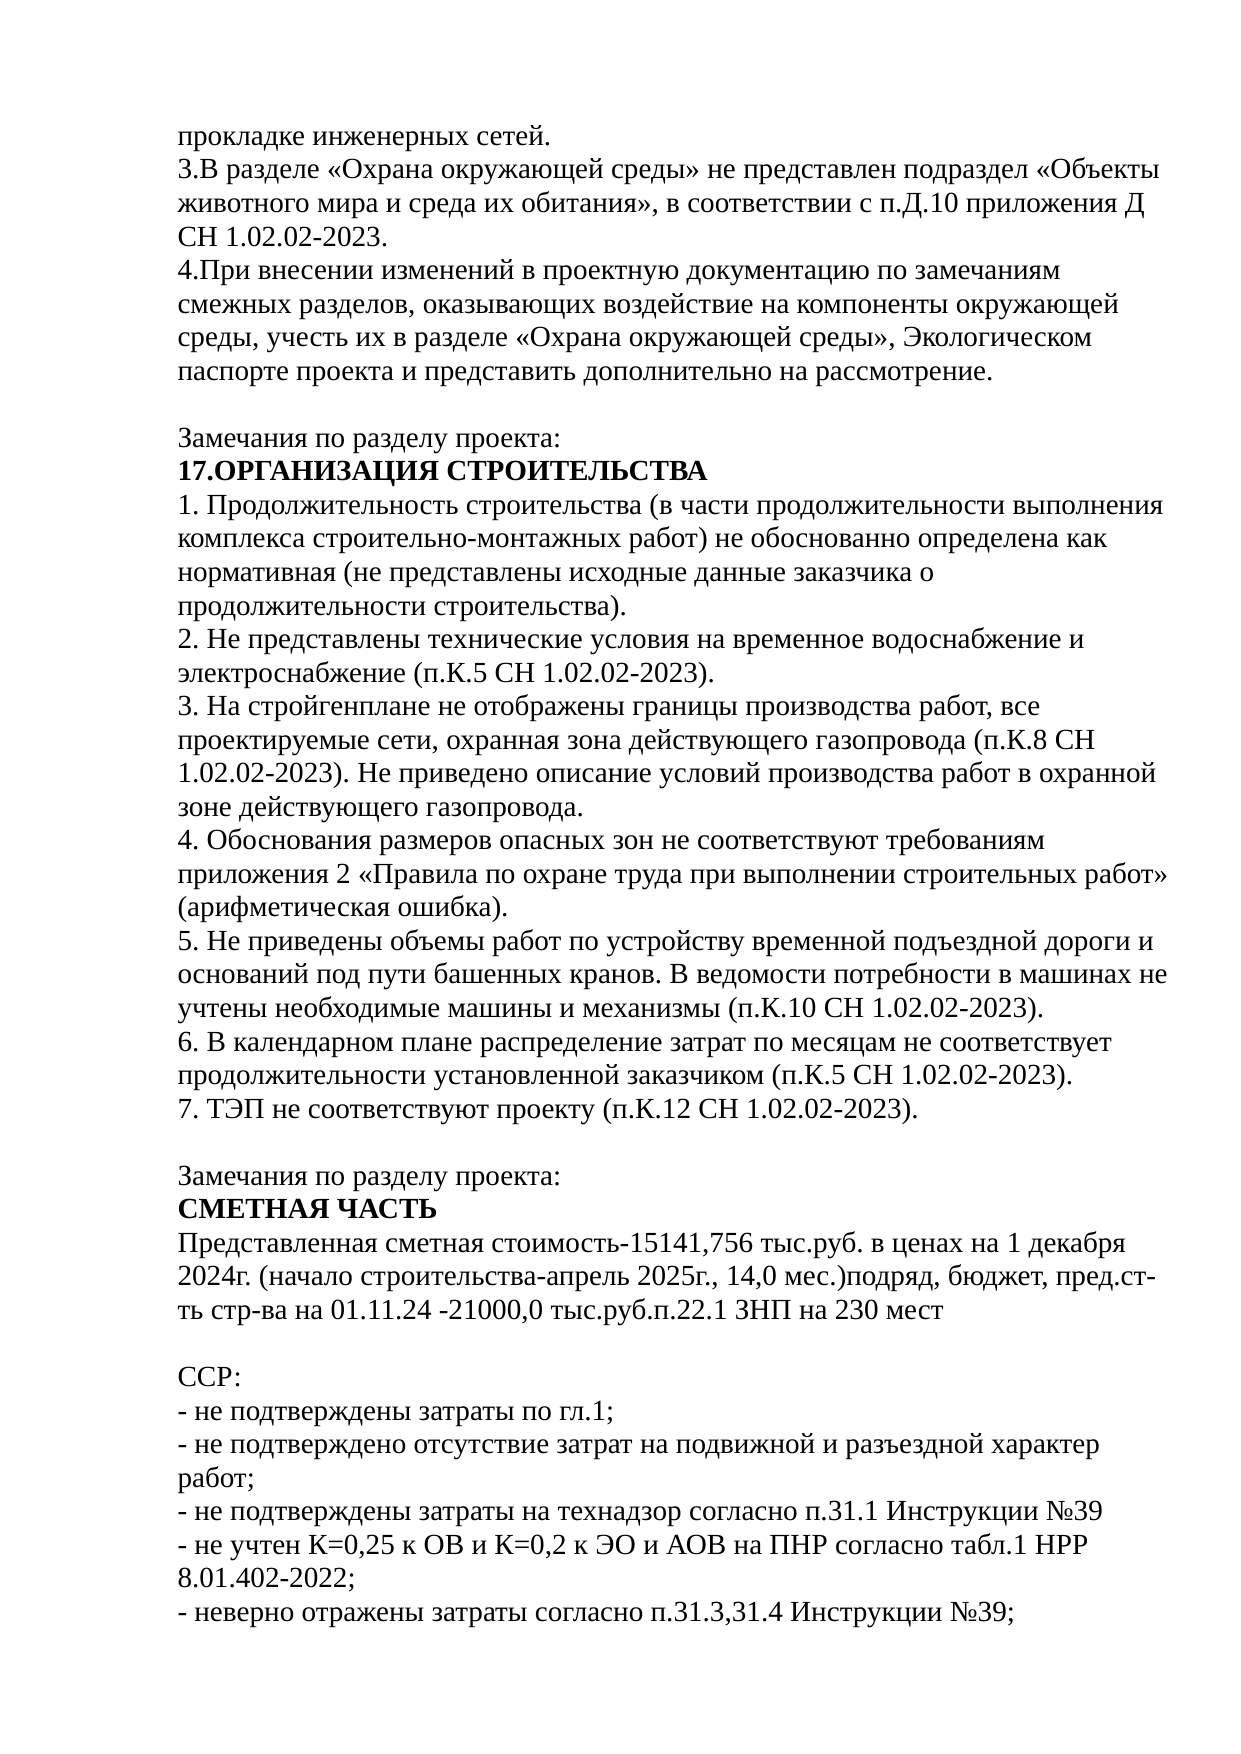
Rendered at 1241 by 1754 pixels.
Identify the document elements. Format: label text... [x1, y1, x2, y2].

text 2. Не представлены технические условия на временное водоснабжение и электроснабжение (п.К.5 СН 1.02.02-2023). [177, 621, 1181, 688]
text СМЕТНАЯ ЧАСТЬ [177, 1191, 1181, 1225]
text ССР: [177, 1359, 1181, 1393]
text 4.При внесении изменений в проектную документацию по замечаниям смежных разделов, оказывающих воздействие на компоненты окружающей среды, учесть их в разделе «Охрана окружающей среды», Экологическом паспорте проекта и представить дополнительно на рассмотрение. [177, 252, 1181, 386]
text 1. Продолжительность строительства (в части продолжительности выполнения комплекса строительно-монтажных работ) не обоснованно определена как нормативная (не представлены исходные данные заказчика о продолжительности строительства). [177, 487, 1181, 621]
text 4. Обоснования размеров опасных зон не соответствуют требованиям приложения 2 «Правила по охране труда при выполнении строительных работ» (арифметическая ошибка). [177, 822, 1181, 923]
text 3.В разделе «Охрана окружающей среды» не представлен подраздел «Объекты животного мира и среда их обитания», в соответствии с п.Д.10 приложения Д СН 1.02.02-2023. [177, 152, 1181, 252]
text Замечания по разделу проекта: [177, 420, 1181, 453]
text 3. На стройгенплане не отображены границы производства работ, все проектируемые сети, охранная зона действующего газопровода (п.К.8 СН 1.02.02-2023). Не приведено описание условий производства работ в охранной зоне действующего газопровода. [177, 688, 1181, 822]
text прокладке инженерных сетей. [177, 118, 1181, 152]
text 17.ОРГАНИЗАЦИЯ СТРОИТЕЛЬСТВА [177, 453, 1181, 487]
text - неверно отражены затраты согласно п.31.3,31.4 Инструкции №39; [177, 1594, 1181, 1627]
text 5. Не приведены объемы работ по устройству временной подъездной дороги и оснований под пути башенных кранов. В ведомости потребности в машинах не учтены необходимые машины и механизмы (п.К.10 СН 1.02.02-2023). [177, 923, 1181, 1024]
text - не учтен К=0,25 к ОВ и К=0,2 к ЭО и АОВ на ПНР согласно табл.1 НРР 8.01.402-2022; [177, 1527, 1181, 1594]
text - не подтверждено отсутствие затрат на подвижной и разъездной характер работ; [177, 1426, 1181, 1493]
text - не подтверждены затраты по гл.1; [177, 1393, 1181, 1426]
text 6. В календарном плане распределение затрат по месяцам не соответствует продолжительности установленной заказчиком (п.К.5 СН 1.02.02-2023). [177, 1024, 1181, 1091]
text Представленная сметная стоимость-15141,756 тыс.руб. в ценах на 1 декабря 2024г. (начало строительства-апрель 2025г., 14,0 мес.)подряд, бюджет, пред.ст-ть стр-ва на 01.11.24 -21000,0 тыс.руб.п.22.1 ЗНП на 230 мест [177, 1225, 1181, 1326]
text - не подтверждены затраты на технадзор согласно п.31.1 Инструкции №39 [177, 1493, 1181, 1527]
text Замечания по разделу проекта: [177, 1158, 1181, 1191]
text 7. ТЭП не соответствуют проекту (п.К.12 СН 1.02.02-2023). [177, 1091, 1181, 1124]
